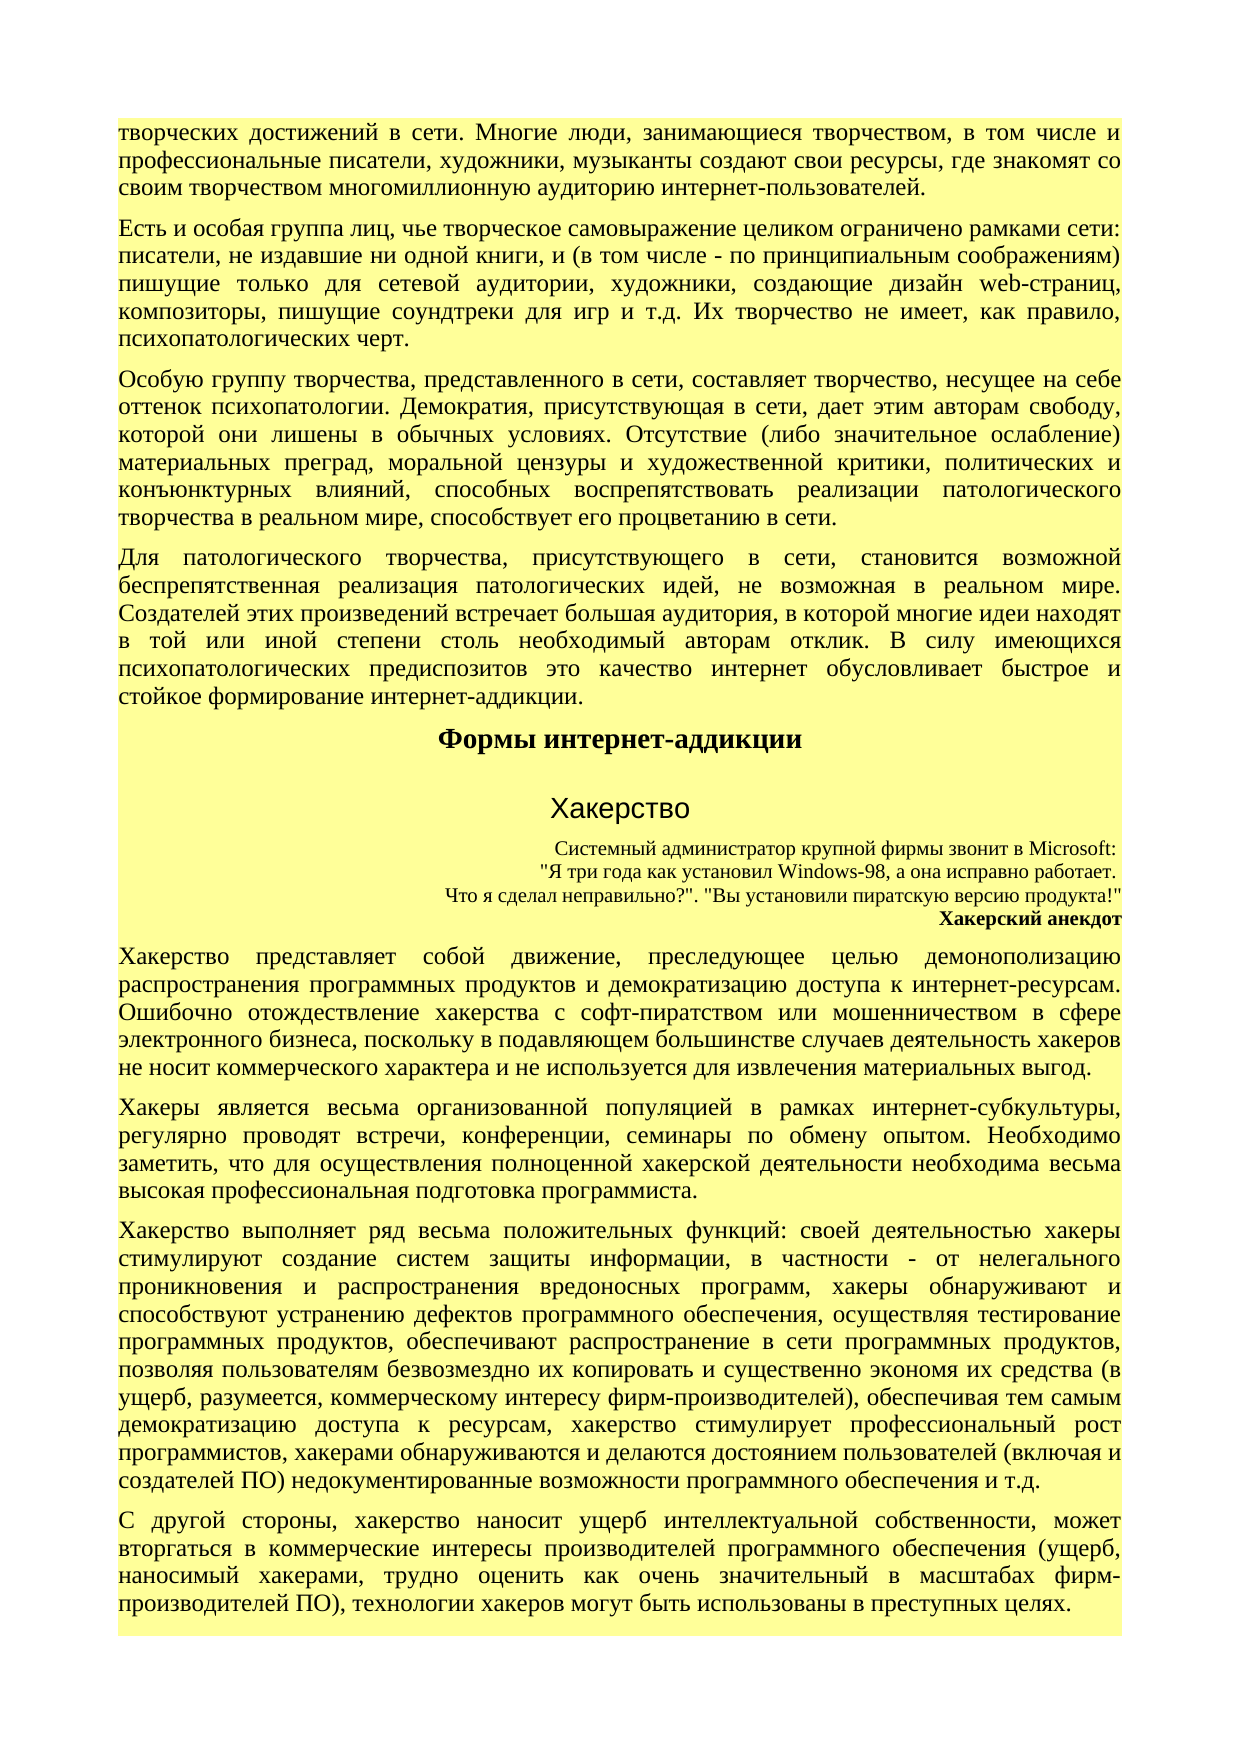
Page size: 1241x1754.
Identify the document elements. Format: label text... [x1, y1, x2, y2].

text Особую группу творчества, представленного в сети, составляет творчество, несущее на себе оттенок психопатологии. Демократия, присутствующая в сети, дает этим авторам свободу, которой они лишены в обычных условиях. Отсутствие (либо значительное ослабление) материальных преград, моральной цензуры и художественной критики, политических и конъюнктурных влияний, способных воспрепятствовать реализации патологического творчества в реальном мире, способствует его процветанию в сети. [118, 365, 1122, 531]
text Для патологического творчества, присутствующего в сети, становится возможной беспрепятственная реализация патологических идей, не возможная в реальном мире. Создателей этих произведений встречает большая аудитория, в которой многие идеи находят в той или иной степени столь необходимый авторам отклик. В силу имеющихся психопатологических предиспозитов это качество интернет обусловливает быстрое и стойкое формирование интернет-аддикции. [118, 543, 1122, 710]
text Хакеры является весьма организованной популяцией в рамках интернет-субкультуры, регулярно проводят встречи, конференции, семинары по обмену опытом. Необходимо заметить, что для осуществления полноценной хакерской деятельности необходима весьма высокая профессиональная подготовка программиста. [118, 1093, 1122, 1204]
text Есть и особая группа лиц, чье творческое самовыражение целиком ограничено рамками сети: писатели, не издавшие ни одной книги, и (в том числе - по принципиальным соображениям) пишущие только для сетевой аудитории, художники, создающие дизайн web-страниц, композиторы, пишущие соундтреки для игр и т.д. Их творчество не имеет, как правило, психопатологических черт. [118, 214, 1122, 352]
text творческих достижений в сети. Многие люди, занимающиеся творчеством, в том числе и профессиональные писатели, художники, музыканты создают свои ресурсы, где знакомят со своим творчеством многомиллионную аудиторию интернет-пользователей. [118, 118, 1122, 201]
text Формы интернет-аддикции [118, 722, 1122, 754]
text Хакерство выполняет ряд весьма положительных функций: своей деятельностью хакеры стимулируют создание систем защиты информации, в частности - от нелегального проникновения и распространения вредоносных программ, хакеры обнаруживают и способствуют устранению дефектов программного обеспечения, осуществляя тестирование программных продуктов, обеспечивают распространение в сети программных продуктов, позволяя пользователям безвозмездно их копировать и существенно экономя их средства (в ущерб, разумеется, коммерческому интересу фирм-производителей), обеспечивая тем самым демократизацию доступа к ресурсам, хакерство стимулирует профессиональный рост программистов, хакерами обнаруживаются и делаются достоянием пользователей (включая и создателей ПО) недокументированные возможности программного обеспечения и т.д. [118, 1217, 1122, 1494]
text С другой стороны, хакерство наносит ущерб интеллектуальной собственности, может вторгаться в коммерческие интересы производителей программного обеспечения (ущерб, наносимый хакерами, трудно оценить как очень значительный в масштабах фирм-производителей ПО), технологии хакеров могут быть использованы в преступных целях. [118, 1506, 1122, 1617]
title Хакерство [118, 792, 1122, 825]
text Хакерство представляет собой движение, преследующее целью демонополизацию распространения программных продуктов и демократизацию доступа к интернет-ресурсам. Ошибочно отождествление хакерства с софт-пиратством или мошенничеством в сфере электронного бизнеса, поскольку в подавляющем большинстве случаев деятельность хакеров не носит коммерческого характера и не используется для извлечения материальных выгод. [118, 942, 1122, 1081]
text Системный администратор крупной фирмы звонит в Microsoft: "Я три года как установил Windows-98, а она исправно работает. Что я сделал неправильно?". "Вы установили пиратскую версию продукта!" Хакерский анекдот [118, 837, 1122, 930]
